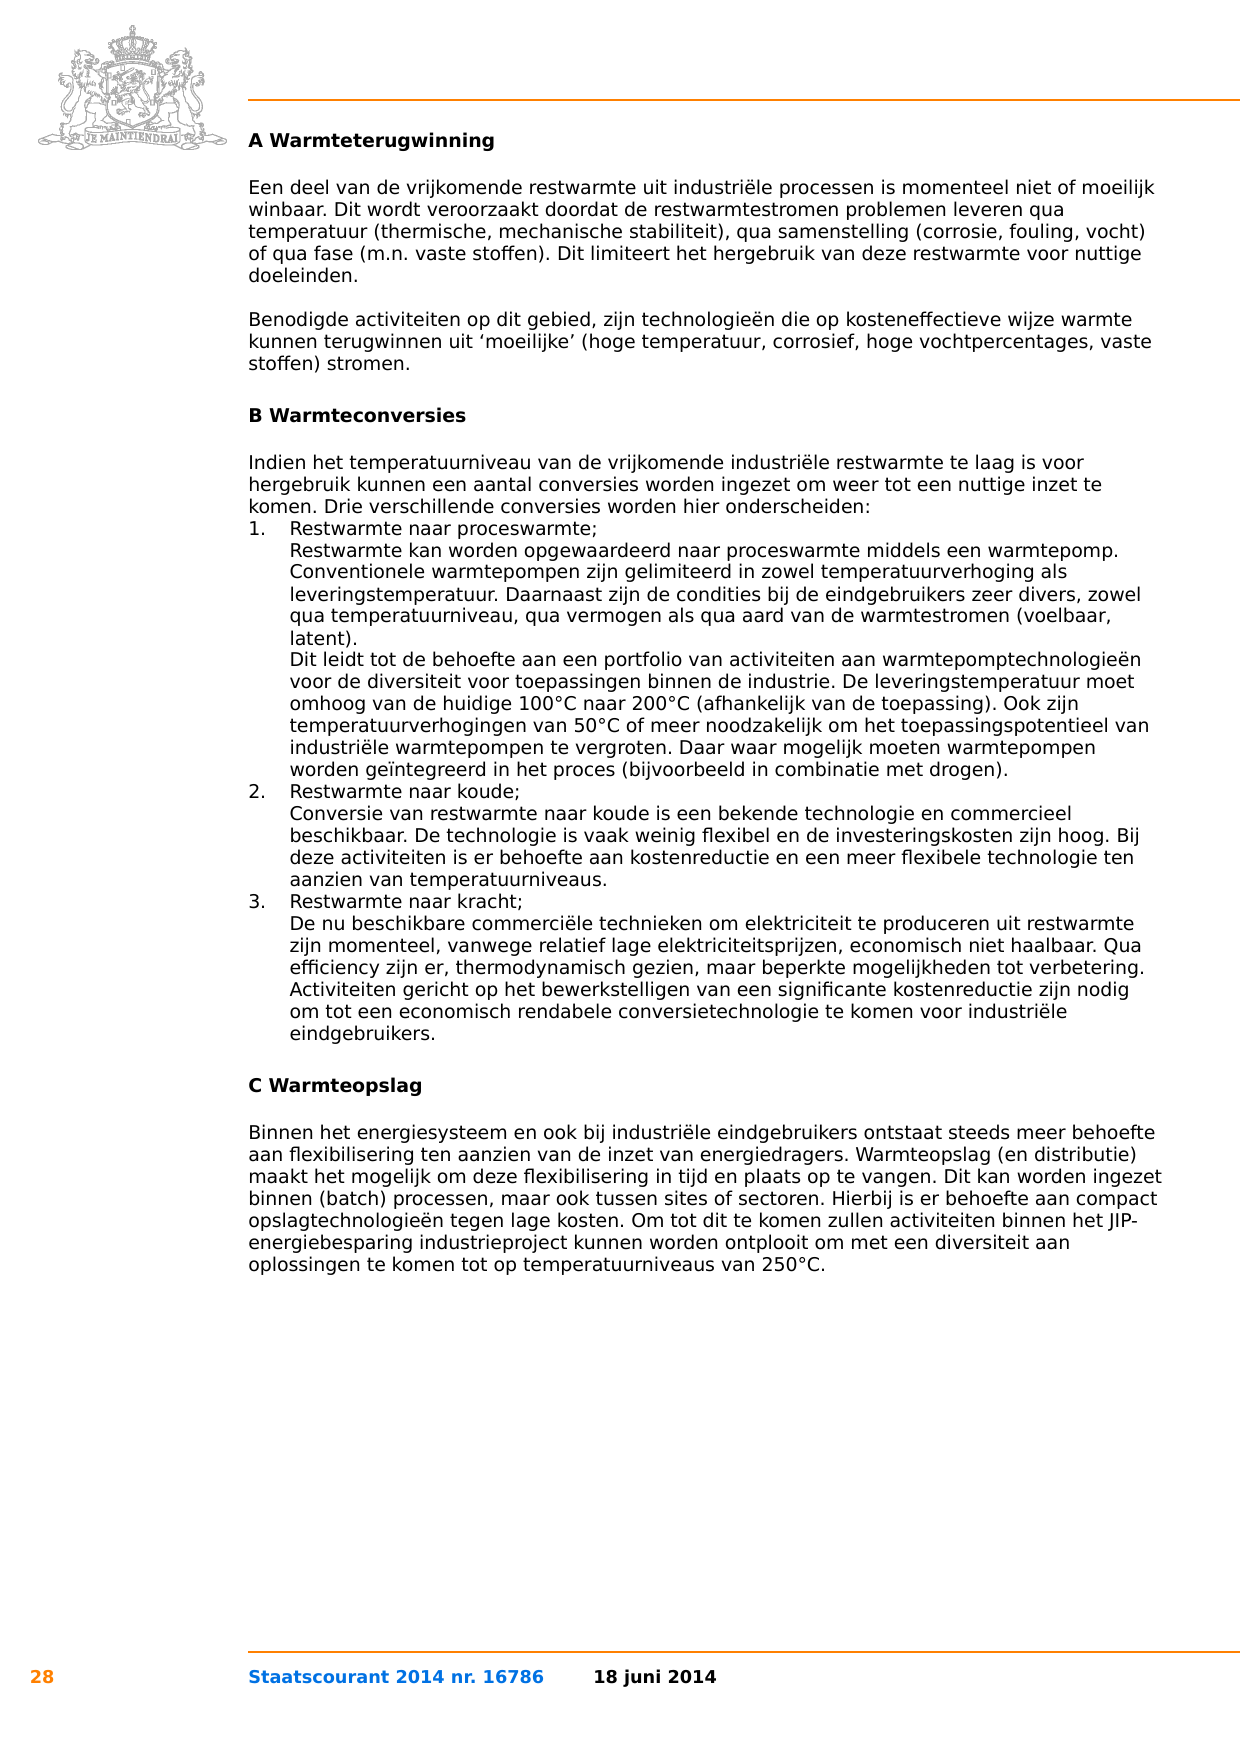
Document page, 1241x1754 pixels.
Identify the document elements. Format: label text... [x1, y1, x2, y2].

picture [38, 25, 227, 150]
text Binnen het energiesysteem en ook bij industriële eindgebruikers ontstaat steeds meer behoefte aan flexibilisering ten aanzien van de inzet van energiedragers. Warmteopslag (en distributie) maakt het mogelijk om deze flexibilisering in tijd en plaats op te vangen. Dit kan worden ingezet binnen (batch) processen, maar ook tussen sites of sectoren. Hierbij is er behoefte aan compact opslagtechnologieën tegen lage kosten. Om tot dit te komen zullen activiteiten binnen het JIP-energiebesparing industrieproject kunnen worden ontplooit om met een diversiteit aan oplossingen te komen tot op temperatuurniveaus van 250°C. [248, 1122, 1163, 1276]
subtitle B Warmteconversies [248, 404, 1163, 427]
text Restwarmte kan worden opgewaardeerd naar proceswarmte middels een warmtepomp. Conventionele warmtepompen zijn gelimiteerd in zowel temperatuurverhoging als leveringstemperatuur. Daarnaast zijn de condities bij de eindgebruikers zeer divers, zowel qua temperatuurniveau, qua vermogen als qua aard van de warmtestromen (voelbaar, latent). [289, 539, 1163, 649]
text Activiteiten gericht op het bewerkstelligen van een significante kostenreductie zijn nodig om tot een economisch rendabele conversietechnologie te komen voor industriële eindgebruikers. [289, 979, 1163, 1045]
text 3. Restwarmte naar kracht; [248, 891, 1163, 913]
text Een deel van de vrijkomende restwarmte uit industriële processen is momenteel niet of moeilijk winbaar. Dit wordt veroorzaakt doordat de restwarmtestromen problemen leveren qua temperatuur (thermische, mechanische stabiliteit), qua samenstelling (corrosie, fouling, vocht) of qua fase (m.n. vaste stoffen). Dit limiteert het hergebruik van deze restwarmte voor nuttige doeleinden. [248, 177, 1163, 287]
text Dit leidt tot de behoefte aan een portfolio van activiteiten aan warmtepomptechnologieën voor de diversiteit voor toepassingen binnen de industrie. De leveringstemperatuur moet omhoog van de huidige 100°C naar 200°C (afhankelijk van de toepassing). Ook zijn temperatuurverhogingen van 50°C of meer noodzakelijk om het toepassingspotentieel van industriële warmtepompen te vergroten. Daar waar mogelijk moeten warmtepompen worden geïntegreerd in het proces (bijvoorbeeld in combinatie met drogen). [289, 649, 1163, 781]
text 1. Restwarmte naar proceswarmte; [248, 517, 1163, 539]
subtitle C Warmteopslag [248, 1075, 1163, 1097]
text Benodigde activiteiten op dit gebied, zijn technologieën die op kosteneffectieve wijze warmte kunnen terugwinnen uit ‘moeilijke’ (hoge temperatuur, corrosief, hoge vochtpercentages, vaste stoffen) stromen. [248, 309, 1163, 374]
text De nu beschikbare commerciële technieken om elektriciteit te produceren uit restwarmte zijn momenteel, vanwege relatief lage elektriciteitsprijzen, economisch niet haalbaar. Qua efficiency zijn er, thermodynamisch gezien, maar beperkte mogelijkheden tot verbetering. [289, 913, 1163, 979]
subtitle A Warmteterugwinning [248, 130, 1163, 152]
text 2. Restwarmte naar koude; [248, 781, 1163, 803]
text Indien het temperatuurniveau van de vrijkomende industriële restwarmte te laag is voor hergebruik kunnen een aantal conversies worden ingezet om weer tot een nuttige inzet te komen. Drie verschillende conversies worden hier onderscheiden: [248, 452, 1163, 517]
text Conversie van restwarmte naar koude is een bekende technologie en commercieel beschikbaar. De technologie is vaak weinig flexibel en de investeringskosten zijn hoog. Bij deze activiteiten is er behoefte aan kostenreductie en een meer flexibele technologie ten aanzien van temperatuurniveaus. [289, 803, 1163, 891]
